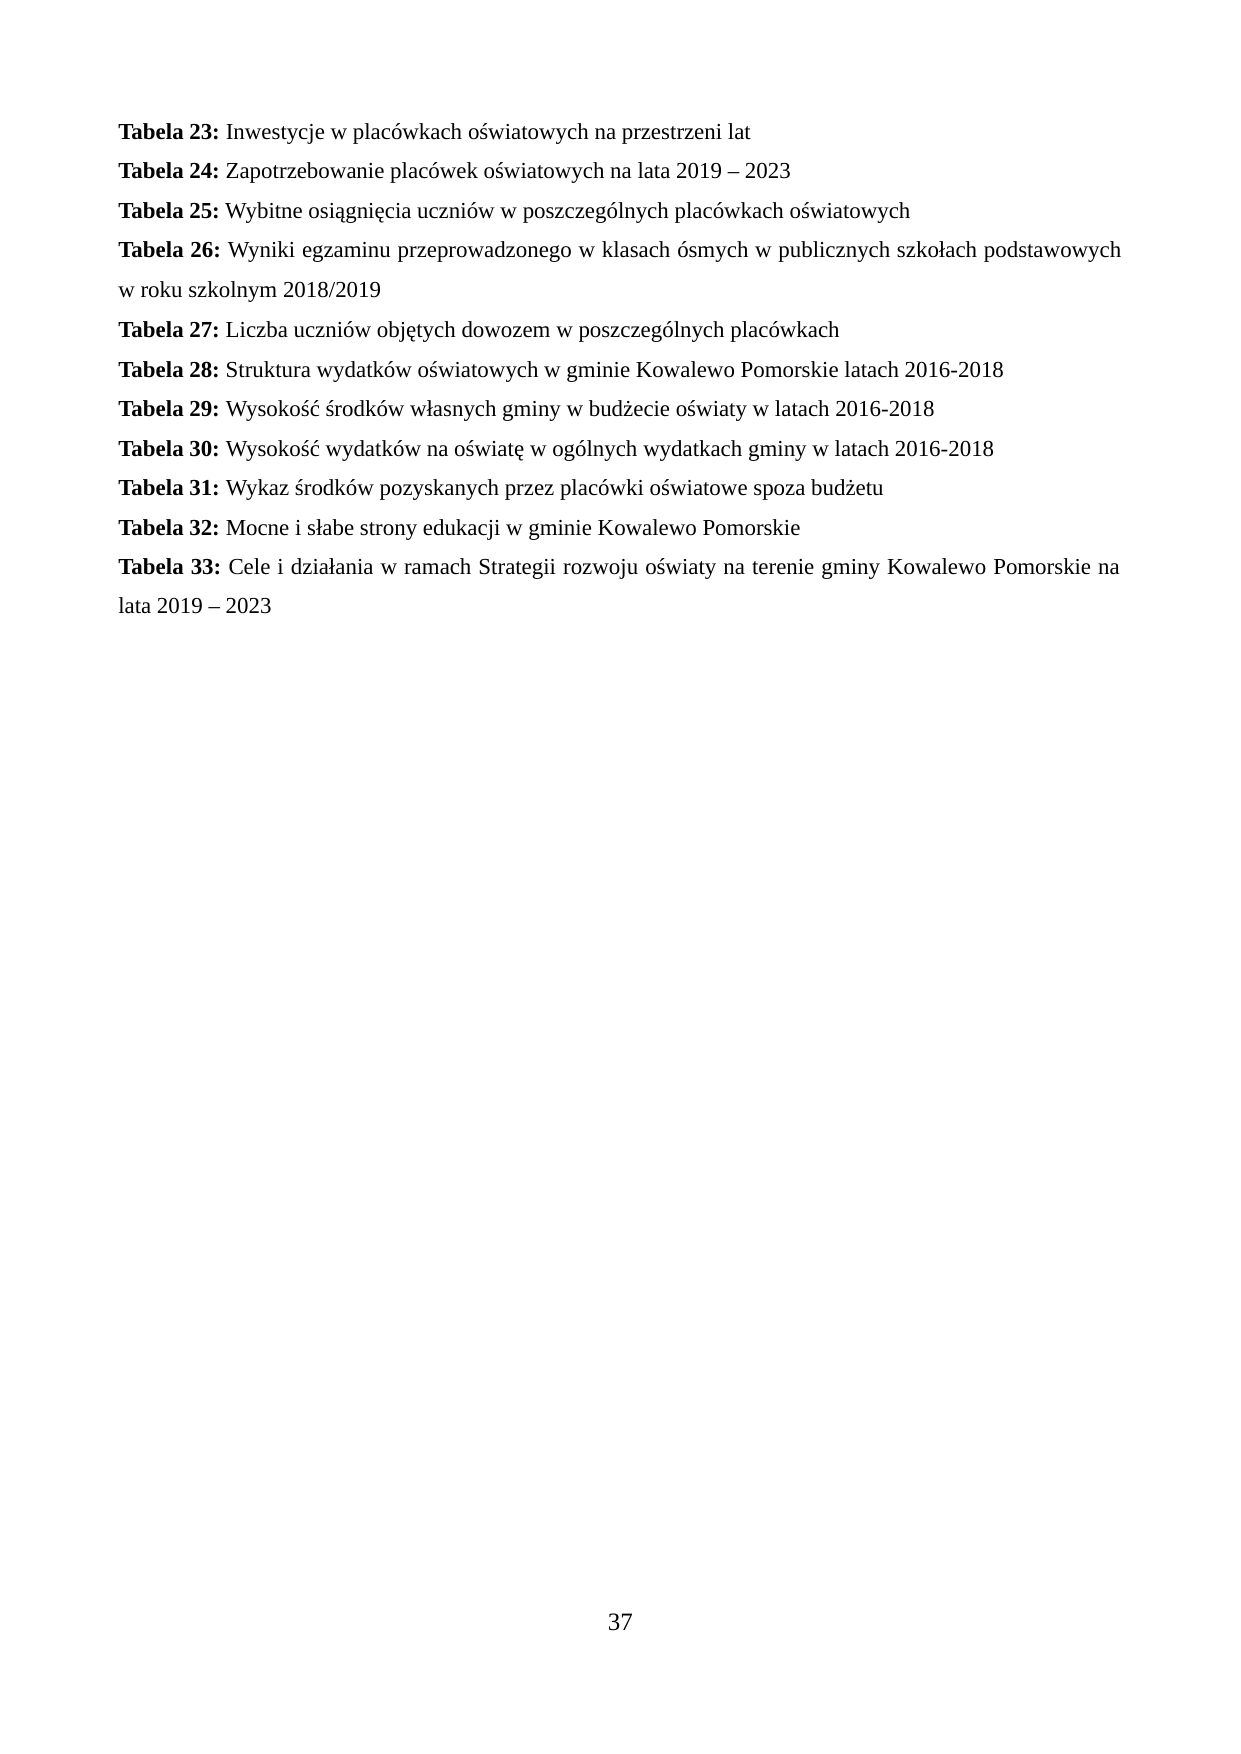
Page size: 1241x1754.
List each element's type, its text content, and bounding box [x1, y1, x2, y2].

text Tabela 30: Wysokość wydatków na oświatę w ogólnych wydatkach gminy w latach 2016-2018 [118, 434, 1122, 461]
text Tabela 27: Liczba uczniów objętych dowozem w poszczególnych placówkach [118, 316, 1122, 342]
text Tabela 23: Inwestycje w placówkach oświatowych na przestrzeni lat [118, 118, 1122, 144]
text Tabela 28: Struktura wydatków oświatowych w gminie Kowalewo Pomorskie latach 2016-2018 [118, 356, 1122, 382]
text Tabela 31: Wykaz środków pozyskanych przez placówki oświatowe spoza budżetu [118, 474, 1122, 500]
text Tabela 26: Wyniki egzaminu przeprowadzonego w klasach ósmych w publicznych szkołach podstawowych w roku szkolnym 2018/2019 [118, 237, 1122, 302]
text Tabela 24: Zapotrzebowanie placówek oświatowych na lata 2019 – 2023 [118, 158, 1122, 184]
text Tabela 33: Cele i działania w ramach Strategii rozwoju oświaty na terenie gminy Kowalewo Pomorskie na lata 2019 – 2023 [118, 553, 1122, 619]
text Tabela 29: Wysokość środków własnych gminy w budżecie oświaty w latach 2016-2018 [118, 395, 1122, 421]
text Tabela 25: Wybitne osiągnięcia uczniów w poszczególnych placówkach oświatowych [118, 197, 1122, 223]
text Tabela 32: Mocne i słabe strony edukacji w gminie Kowalewo Pomorskie [118, 513, 1122, 540]
